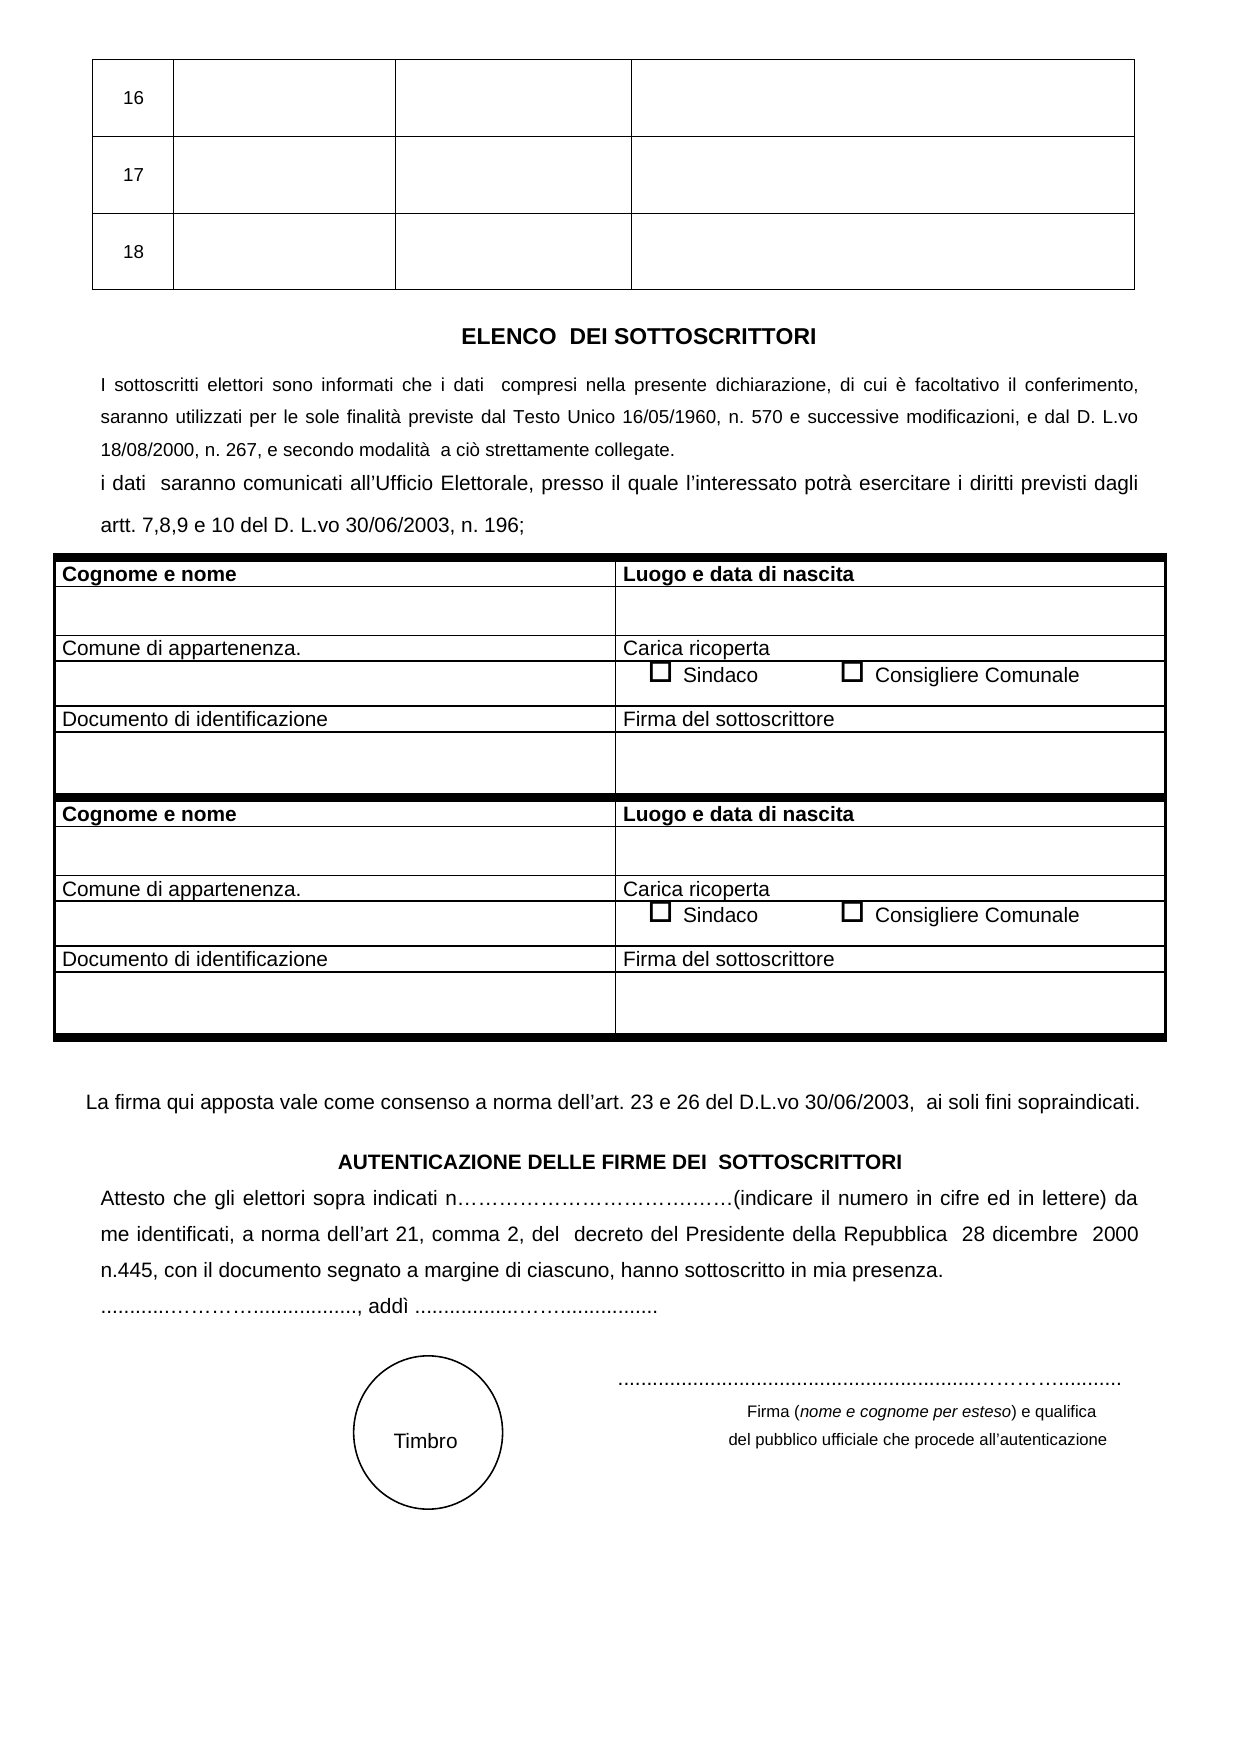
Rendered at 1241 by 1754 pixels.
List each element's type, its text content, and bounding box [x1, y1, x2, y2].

table_cell [396, 137, 631, 213]
table_cell Comune di appartenenza. [56, 636, 615, 660]
table_cell [632, 137, 1134, 213]
text i dati saranno comunicati all’Ufficio Elettorale, presso il quale l’interessato potrà esercitare i diritti previsti dagli artt. 7,8,9 e 10 del D. L.vo 30/06/2003, n. 196; [100, 471, 1140, 538]
table_cell [56, 587, 615, 635]
text ..............................................................…………........... [467, 1365, 1140, 1389]
text AUTENTICAZIONE DELLE FIRME DEI SOTTOSCRITTORI [100, 1150, 1140, 1174]
text I sottoscritti elettori sono informati che i dati compresi nella presente dichiarazione, di cui è facoltativo il conferimento, saranno utilizzati per le sole finalità previste dal Testo Unico 16/05/1960, n. 570 e successive modificazioni, e dal D. L.vo 18/08/2000, n. 267, e secondo modalità a ciò strettamente collegate. [100, 374, 1140, 460]
table_cell [616, 973, 1164, 1033]
table_cell [56, 733, 615, 792]
table_cell Firma del sottoscrittore [616, 947, 1164, 971]
text ............………….................., addì ..................……................. [100, 1293, 1140, 1317]
table_header Cognome e nome [56, 562, 615, 586]
table_cell Carica ricoperta [616, 876, 1164, 900]
table_cell Luogo e data di nascita [616, 802, 1164, 826]
subtitle ELENCO DEI SOTTOSCRITTORI [138, 323, 1140, 349]
table_cell [616, 587, 1164, 635]
table_cell [632, 214, 1134, 289]
table_cell Firma del sottoscrittore [616, 707, 1164, 731]
text [100, 1430, 354, 1449]
table_cell [56, 902, 615, 945]
text [100, 1365, 389, 1389]
text [100, 1401, 358, 1421]
table_cell  Sindaco  Consigliere Comunale [616, 902, 1164, 945]
table_cell [616, 827, 1164, 875]
table_cell Carica ricoperta [616, 636, 1164, 660]
table_cell Documento di identificazione [56, 707, 615, 731]
table_cell Cognome e nome [56, 802, 615, 826]
text Firma (nome e cognome per esteso) e qualifica [498, 1401, 1140, 1421]
table_cell [56, 662, 615, 705]
text del pubblico ufficiale che procede all’autenticazione [502, 1430, 1140, 1449]
table_cell 18 [93, 214, 173, 289]
table_cell [396, 214, 631, 289]
table_cell [396, 60, 631, 136]
table_cell [56, 827, 615, 875]
table_cell  Sindaco  Consigliere Comunale [616, 662, 1164, 705]
table_cell Documento di identificazione [56, 947, 615, 971]
table_cell Comune di appartenenza. [56, 876, 615, 900]
table_cell [632, 60, 1134, 136]
table_cell [174, 137, 395, 213]
text Attesto che gli elettori sopra indicati n…………………………….……(indicare il numero in cifre ed in lettere) da me identificati, a norma dell’art 21, comma 2, del decreto del Presidente della Repubblica 28 dicembre 2000 n.445, con il documento segnato a margine di ciascuno, hanno sottoscritto in mia presenza. [100, 1186, 1140, 1282]
table_cell 16 [93, 60, 173, 136]
table_cell [56, 973, 615, 1033]
table_cell [174, 60, 395, 136]
table_cell [616, 733, 1164, 792]
table_cell [174, 214, 395, 289]
table_cell 17 [93, 137, 173, 213]
table_header Luogo e data di nascita [616, 562, 1164, 586]
text La firma qui apposta vale come consenso a norma dell’art. 23 e 26 del D.L.vo 30/06/2003, ai soli fini sopraindicati. [86, 1090, 1184, 1114]
